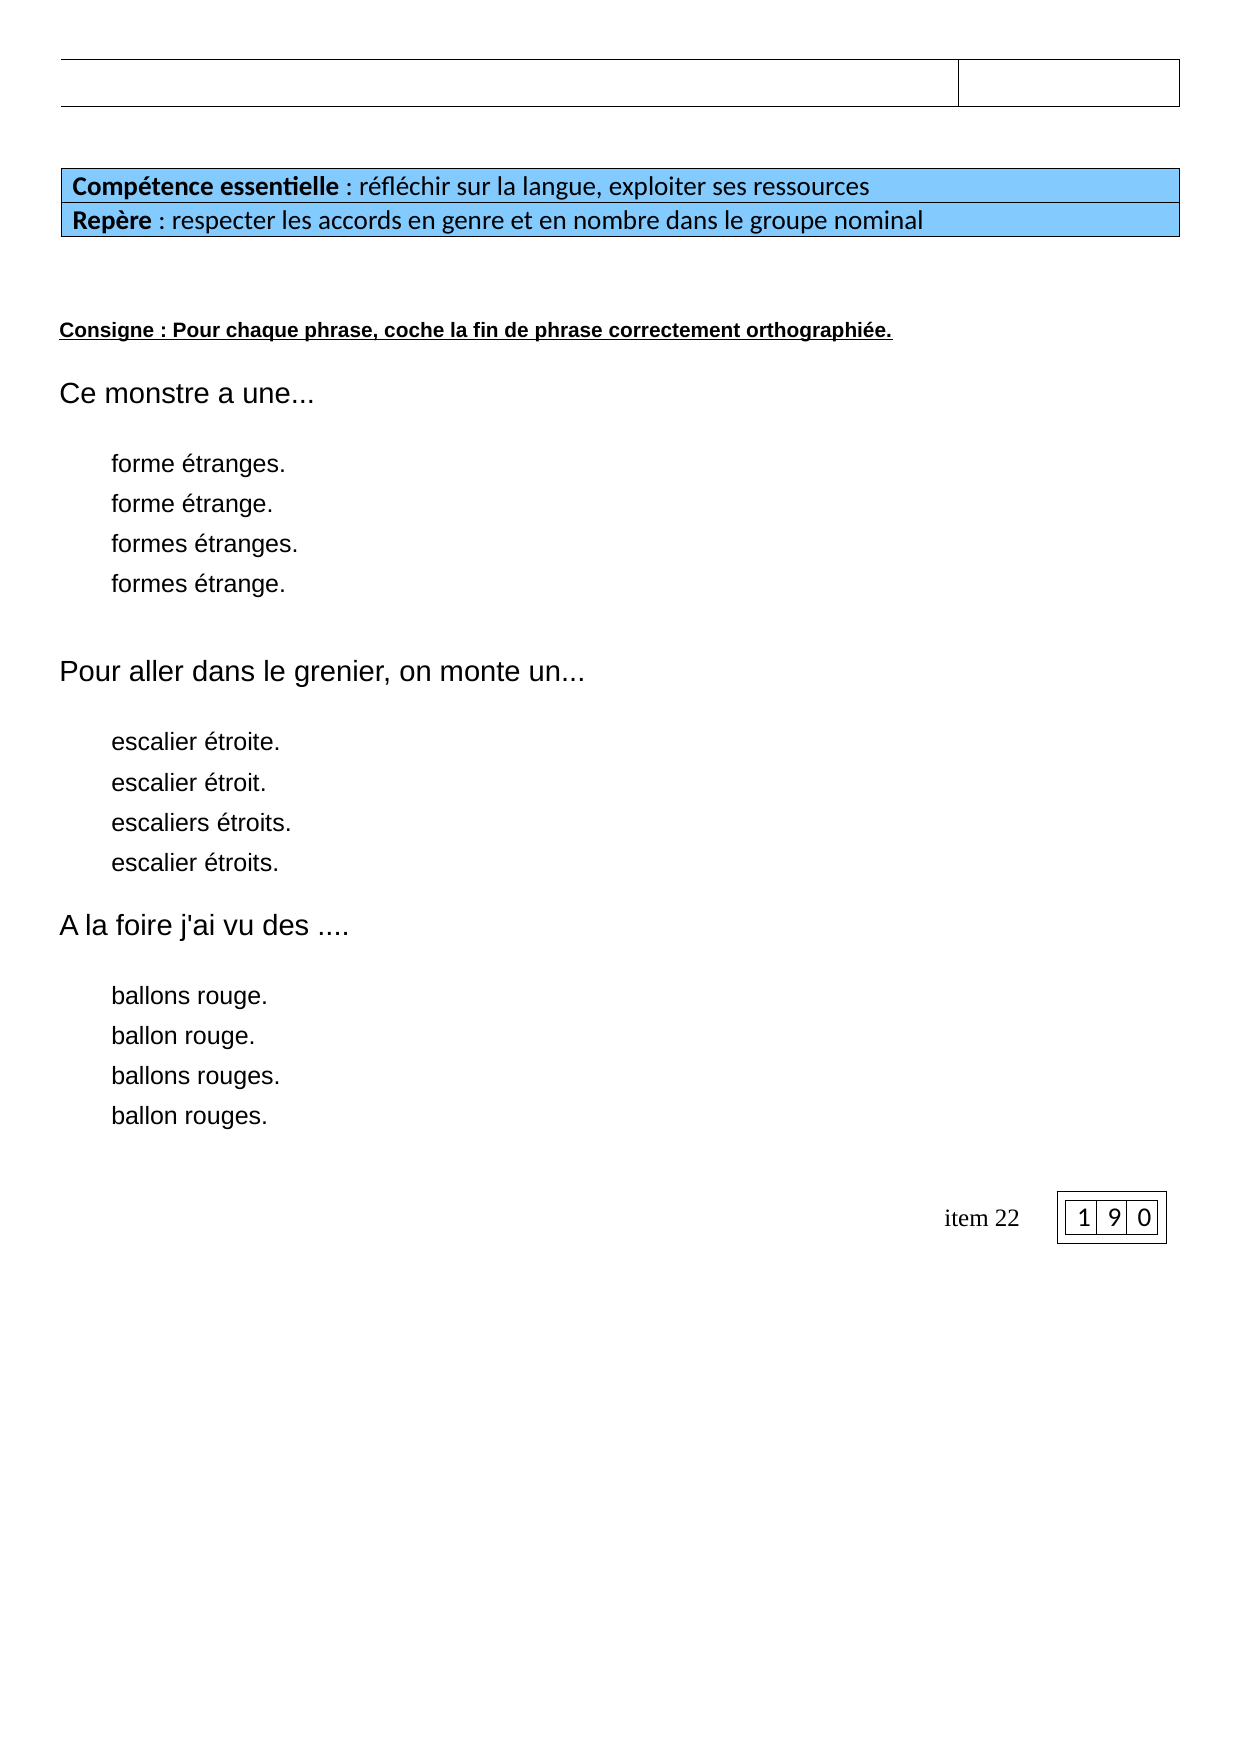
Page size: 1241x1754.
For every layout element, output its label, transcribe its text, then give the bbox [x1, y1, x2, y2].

table_cell [59, 842, 105, 882]
table_cell Repère : respecter les accords en genre et en nombre dans le groupe nominal [62, 203, 1179, 236]
table_header forme étranges. [105, 443, 924, 483]
table_cell [59, 523, 105, 563]
table_header [61, 60, 958, 106]
table_header [959, 60, 1179, 106]
table_cell [59, 1015, 105, 1055]
table_cell escaliers étroits. [105, 802, 924, 842]
table_cell [59, 483, 105, 523]
table_cell formes étrange. [105, 564, 924, 604]
table_cell ballons rouges. [105, 1055, 924, 1096]
text item 22 [59, 1203, 1057, 1232]
table_header [59, 443, 105, 483]
table_cell [59, 1096, 105, 1136]
table_header escalier étroite. [105, 722, 924, 762]
table_header [59, 722, 105, 762]
table_cell [59, 564, 105, 604]
table_header 0 [1127, 1201, 1157, 1233]
text A la foire j'ai vu des .... [59, 908, 1181, 941]
table_header Compétence essentielle : réfléchir sur la langue, exploiter ses ressources [62, 169, 1179, 202]
text Pour aller dans le grenier, on monte un... [59, 654, 1181, 688]
table_cell ballon rouge. [105, 1015, 924, 1055]
text [1167, 1203, 1181, 1232]
table_header ballons rouge. [105, 975, 924, 1015]
table_cell ballon rouges. [105, 1096, 924, 1136]
text Ce monstre a une... [59, 376, 1181, 409]
table_cell [59, 1055, 105, 1096]
table_cell formes étranges. [105, 523, 924, 563]
table_cell [59, 802, 105, 842]
table_cell forme étrange. [105, 483, 924, 523]
table_cell [59, 762, 105, 802]
table_header 1 [1066, 1201, 1096, 1233]
text Consigne : Pour chaque phrase, coche la fin de phrase correctement orthographiée. [59, 318, 1181, 342]
table_cell escalier étroit. [105, 762, 924, 802]
table_header [59, 975, 105, 1015]
table_cell escalier étroits. [105, 842, 924, 882]
table_header 9 [1097, 1201, 1126, 1233]
